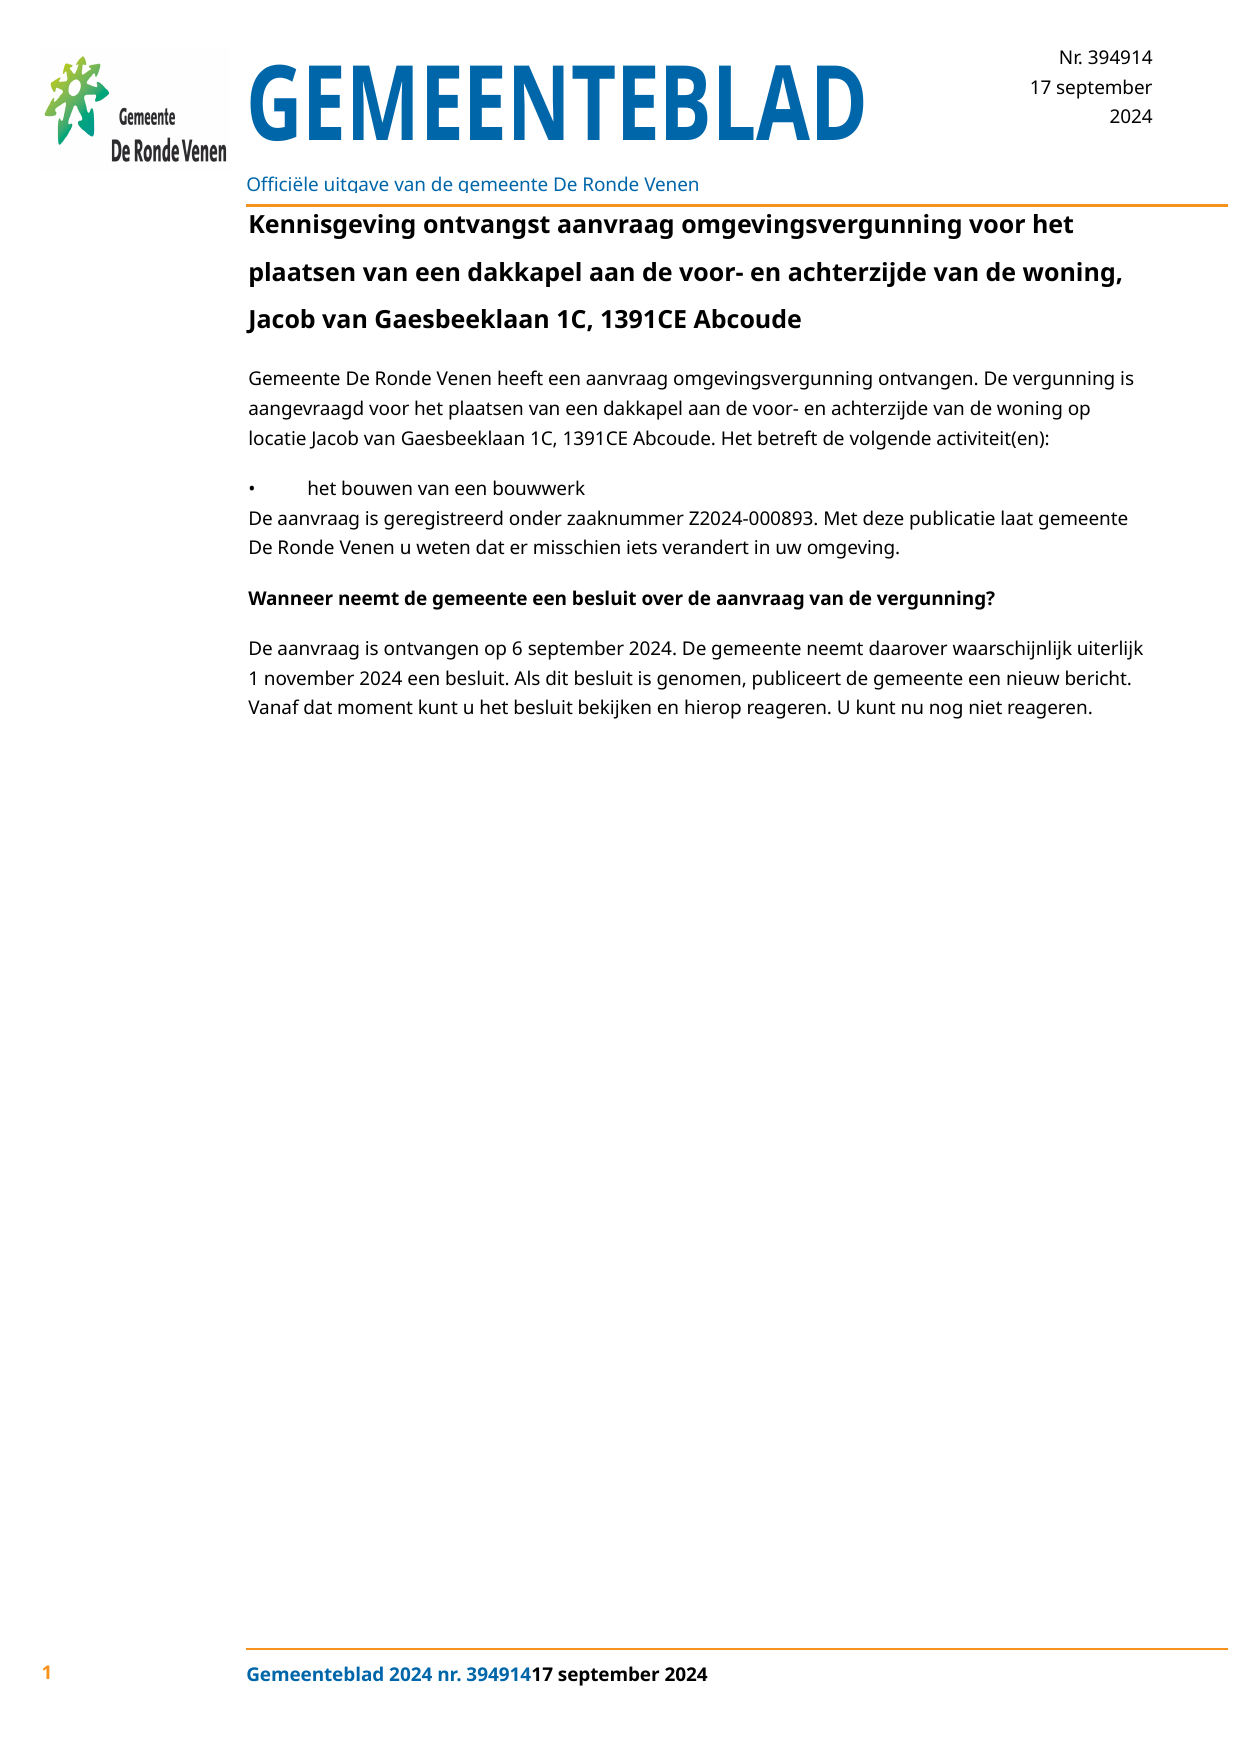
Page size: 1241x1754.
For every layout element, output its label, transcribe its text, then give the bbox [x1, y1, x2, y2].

text Wanneer neemt de gemeente een besluit over de aanvraag van de vergunning? [248, 585, 1152, 610]
text Gemeente De Ronde Venen heeft een aanvraag omgevingsvergunning ontvangen. De vergunning is aangevraagd voor het plaatsen van een dakkapel aan de voor- en achterzijde van de woning op locatie Jacob van Gaesbeeklaan 1C, 1391CE Abcoude. Het betreft de volgende activiteit(en): [248, 366, 1152, 450]
text De aanvraag is geregistreerd onder zaaknummer Z2024-000893. Met deze publicatie laat gemeente De Ronde Venen u weten dat er misschien iets verandert in uw omgeving. [248, 505, 1152, 560]
text De aanvraag is ontvangen op 6 september 2024. De gemeente neemt daarover waarschijnlijk uiterlijk 1 november 2024 een besluit. Als dit besluit is genomen, publiceert de gemeente een nieuw bericht. Vanaf dat moment kunt u het besluit bekijken en hierop reageren. U kunt nu nog niet reageren. [248, 635, 1152, 720]
picture [41, 47, 231, 172]
list het bouwen van een bouwwerk [248, 475, 1152, 501]
text Kennisgeving ontvangst aanvraag omgevingsvergunning voor het plaatsen van een dakkapel aan de voor- en achterzijde van de woning, Jacob van Gaesbeeklaan 1C, 1391CE Abcoude [248, 207, 1152, 336]
